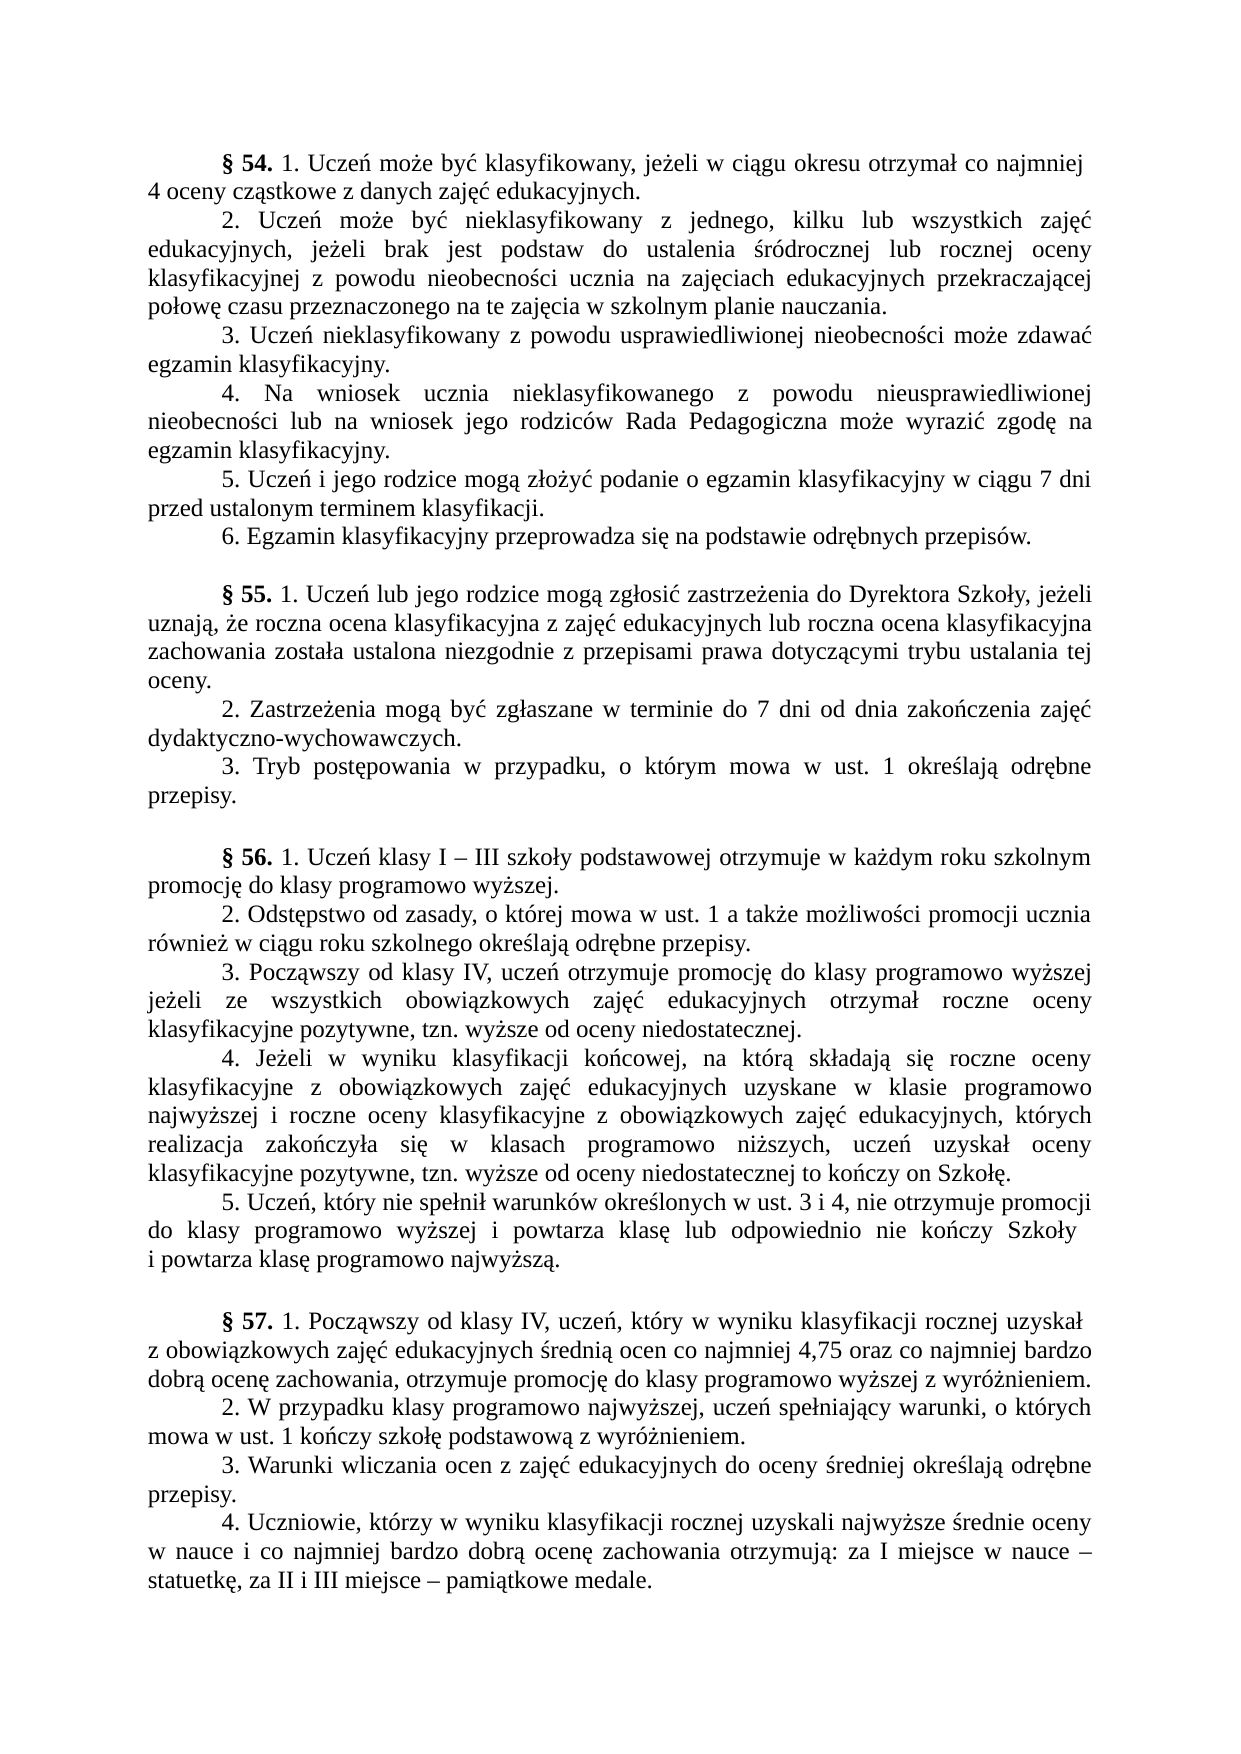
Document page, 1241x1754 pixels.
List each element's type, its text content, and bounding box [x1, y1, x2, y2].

text 5. Uczeń, który nie spełnił warunków określonych w ust. 3 i 4, nie otrzymuje promocji do klasy programowo wyższej i powtarza klasę lub odpowiednio nie kończy Szkoły i powtarza klasę programowo najwyższą. [148, 1187, 1093, 1273]
text § 54. 1. Uczeń może być klasyfikowany, jeżeli w ciągu okresu otrzymał co najmniej 4 oceny cząstkowe z danych zajęć edukacyjnych. [148, 148, 1093, 205]
text 4. Na wniosek ucznia nieklasyfikowanego z powodu nieusprawiedliwionej nieobecności lub na wniosek jego rodziców Rada Pedagogiczna może wyrazić zgodę na egzamin klasyfikacyjny. [148, 378, 1093, 464]
text 2. Zastrzeżenia mogą być zgłaszane w terminie do 7 dni od dnia zakończenia zajęć dydaktyczno-wychowawczych. [148, 694, 1093, 751]
text 3. Tryb postępowania w przypadku, o którym mowa w ust. 1 określają odrębne przepisy. [148, 751, 1093, 809]
text 5. Uczeń i jego rodzice mogą złożyć podanie o egzamin klasyfikacyjny w ciągu 7 dni przed ustalonym terminem klasyfikacji. [148, 464, 1093, 521]
text 2. W przypadku klasy programowo najwyższej, uczeń spełniający warunki, o których mowa w ust. 1 kończy szkołę podstawową z wyróżnieniem. [148, 1392, 1093, 1450]
text 4. Jeżeli w wyniku klasyfikacji końcowej, na którą składają się roczne oceny klasyfikacyjne z obowiązkowych zajęć edukacyjnych uzyskane w klasie programowo najwyższej i roczne oceny klasyfikacyjne z obowiązkowych zajęć edukacyjnych, których realizacja zakończyła się w klasach programowo niższych, uczeń uzyskał oceny klasyfikacyjne pozytywne, tzn. wyższe od oceny niedostatecznej to kończy on Szkołę. [148, 1043, 1093, 1187]
text 3. Warunki wliczania ocen z zajęć edukacyjnych do oceny średniej określają odrębne przepisy. [148, 1450, 1093, 1507]
text 3. Począwszy od klasy IV, uczeń otrzymuje promocję do klasy programowo wyższej jeżeli ze wszystkich obowiązkowych zajęć edukacyjnych otrzymał roczne oceny klasyfikacyjne pozytywne, tzn. wyższe od oceny niedostatecznej. [148, 957, 1093, 1043]
text 4. Uczniowie, którzy w wyniku klasyfikacji rocznej uzyskali najwyższe średnie oceny w nauce i co najmniej bardzo dobrą ocenę zachowania otrzymują: za I miejsce w nauce – statuetkę, za II i III miejsce – pamiątkowe medale. [148, 1507, 1093, 1594]
text 2. Uczeń może być nieklasyfikowany z jednego, kilku lub wszystkich zajęć edukacyjnych, jeżeli brak jest podstaw do ustalenia śródrocznej lub rocznej oceny klasyfikacyjnej z powodu nieobecności ucznia na zajęciach edukacyjnych przekraczającej połowę czasu przeznaczonego na te zajęcia w szkolnym planie nauczania. [148, 205, 1093, 320]
text 2. Odstępstwo od zasady, o której mowa w ust. 1 a także możliwości promocji ucznia również w ciągu roku szkolnego określają odrębne przepisy. [148, 899, 1093, 957]
text § 55. 1. Uczeń lub jego rodzice mogą zgłosić zastrzeżenia do Dyrektora Szkoły, jeżeli uznają, że roczna ocena klasyfikacyjna z zajęć edukacyjnych lub roczna ocena klasyfikacyjna zachowania została ustalona niezgodnie z przepisami prawa dotyczącymi trybu ustalania tej oceny. [148, 579, 1093, 694]
text § 56. 1. Uczeń klasy I – III szkoły podstawowej otrzymuje w każdym roku szkolnym promocję do klasy programowo wyższej. [148, 842, 1093, 899]
text § 57. 1. Począwszy od klasy IV, uczeń, który w wyniku klasyfikacji rocznej uzyskał z obowiązkowych zajęć edukacyjnych średnią ocen co najmniej 4,75 oraz co najmniej bardzo dobrą ocenę zachowania, otrzymuje promocję do klasy programowo wyższej z wyróżnieniem. [148, 1306, 1093, 1392]
text 6. Egzamin klasyfikacyjny przeprowadza się na podstawie odrębnych przepisów. [148, 521, 1093, 550]
text 3. Uczeń nieklasyfikowany z powodu usprawiedliwionej nieobecności może zdawać egzamin klasyfikacyjny. [148, 320, 1093, 378]
